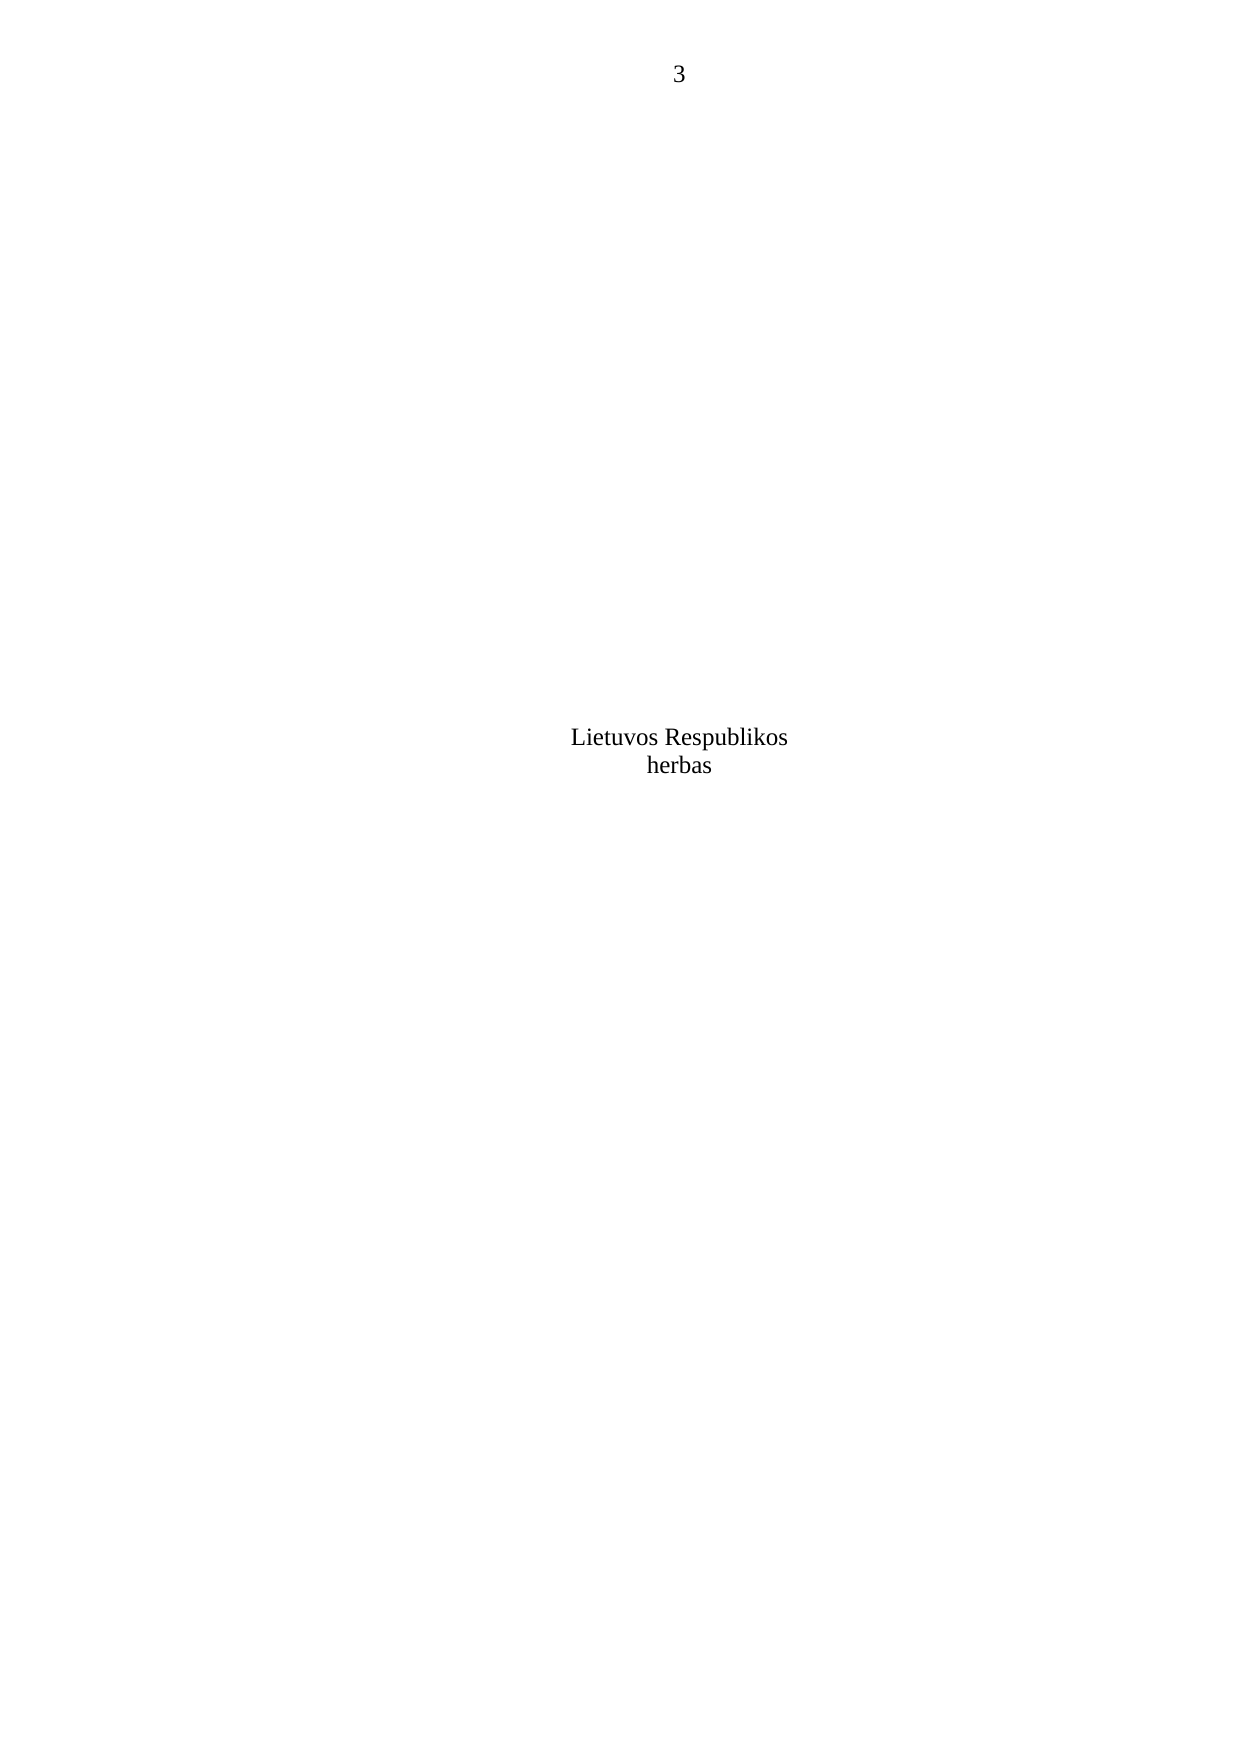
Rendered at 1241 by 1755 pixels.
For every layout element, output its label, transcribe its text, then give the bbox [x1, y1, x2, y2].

table_cell Lietuvos Respublikos herbas [177, 118, 1181, 1573]
table_cell [177, 1573, 1181, 1636]
